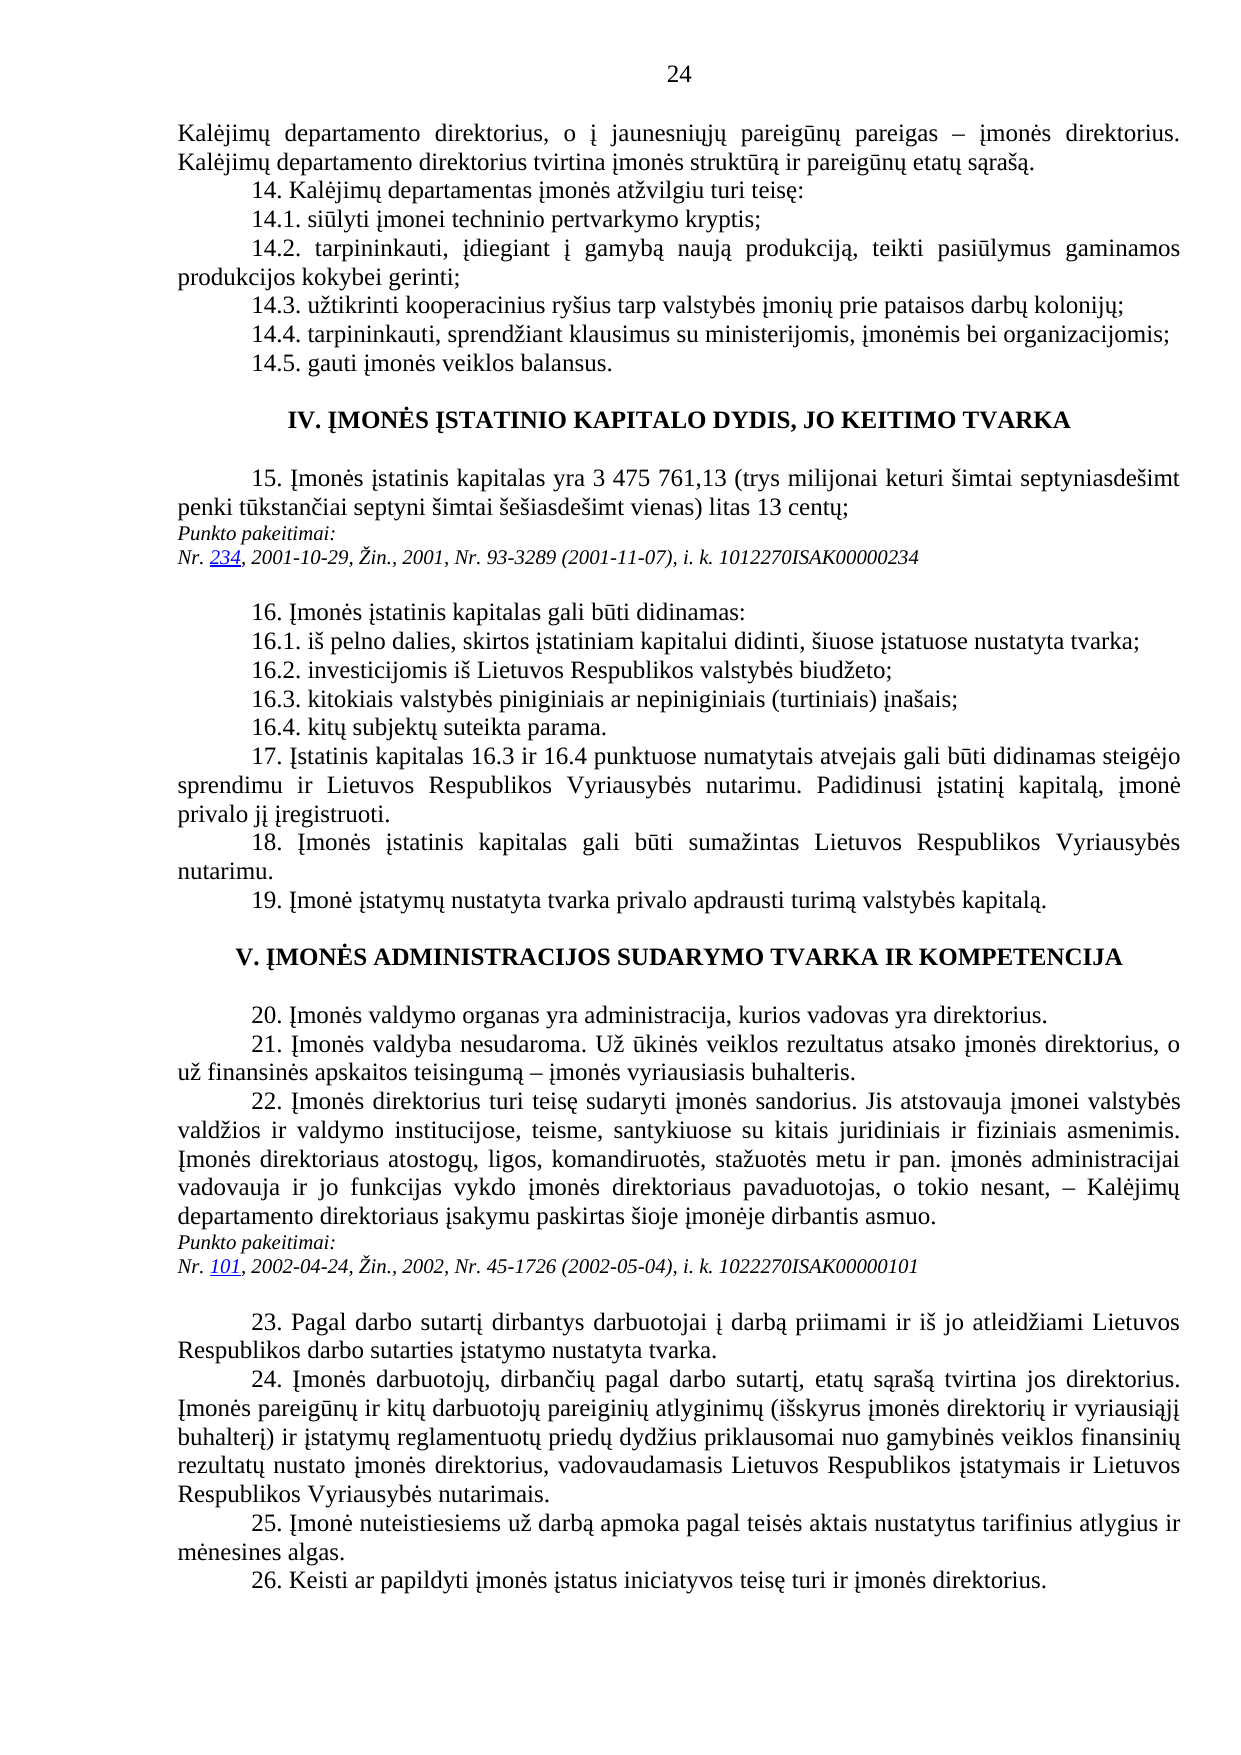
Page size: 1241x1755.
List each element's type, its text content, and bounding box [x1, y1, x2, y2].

text 14.2. tarpininkauti, įdiegiant į gamybą naują produkciją, teikti pasiūlymus gaminamos produkcijos kokybei gerinti; [177, 233, 1181, 291]
text 14.3. užtikrinti kooperacinius ryšius tarp valstybės įmonių prie pataisos darbų kolonijų; [177, 291, 1181, 319]
text 14.1. siūlyti įmonei techninio pertvarkymo kryptis; [177, 204, 1181, 233]
text Punkto pakeitimai: [177, 521, 1181, 545]
text Nr. 101, 2002-04-24, Žin., 2002, Nr. 45-1726 (2002-05-04), i. k. 1022270ISAK00000101 [177, 1254, 1181, 1278]
text 15. Įmonės įstatinis kapitalas yra 3 475 761,13 (trys milijonai keturi šimtai septyniasdešimt penki tūkstančiai septyni šimtai šešiasdešimt vienas) litas 13 centų; [177, 463, 1181, 521]
text 19. Įmonė įstatymų nustatyta tvarka privalo apdrausti turimą valstybės kapitalą. [177, 885, 1181, 914]
text 23. Pagal darbo sutartį dirbantys darbuotojai į darbą priimami ir iš jo atleidžiami Lietuvos Respublikos darbo sutarties įstatymo nustatyta tvarka. [177, 1307, 1181, 1364]
text 14. Kalėjimų departamentas įmonės atžvilgiu turi teisę: [177, 176, 1181, 204]
text 16.4. kitų subjektų suteikta parama. [177, 712, 1181, 741]
text Punkto pakeitimai: [177, 1230, 1181, 1254]
text Nr. 234, 2001-10-29, Žin., 2001, Nr. 93-3289 (2001-11-07), i. k. 1012270ISAK00000234 [177, 545, 1181, 569]
text Kalėjimų departamento direktorius, o į jaunesniųjų pareigūnų pareigas – įmonės direktorius. Kalėjimų departamento direktorius tvirtina įmonės struktūrą ir pareigūnų etatų sąrašą. [177, 118, 1181, 176]
text 16. Įmonės įstatinis kapitalas gali būti didinamas: [177, 597, 1181, 626]
text 26. Keisti ar papildyti įmonės įstatus iniciatyvos teisę turi ir įmonės direktorius. [177, 1566, 1181, 1594]
text 20. Įmonės valdymo organas yra administracija, kurios vadovas yra direktorius. [177, 1000, 1181, 1029]
text 17. Įstatinis kapitalas 16.3 ir 16.4 punktuose numatytais atvejais gali būti didinamas steigėjo sprendimu ir Lietuvos Respublikos Vyriausybės nutarimu. Padidinusi įstatinį kapitalą, įmonė privalo jį įregistruoti. [177, 741, 1181, 827]
text 22. Įmonės direktorius turi teisę sudaryti įmonės sandorius. Jis atstovauja įmonei valstybės valdžios ir valdymo institucijose, teisme, santykiuose su kitais juridiniais ir fiziniais asmenimis. Įmonės direktoriaus atostogų, ligos, komandiruotės, stažuotės metu ir pan. įmonės administracijai vadovauja ir jo funkcijas vykdo įmonės direktoriaus pavaduotojas, o tokio nesant, – Kalėjimų departamento direktoriaus įsakymu paskirtas šioje įmonėje dirbantis asmuo. [177, 1086, 1181, 1230]
text V. ĮMONĖS ADMINISTRACIJOS SUDARYMO TVARKA IR KOMPETENCIJA [177, 942, 1181, 971]
text 16.1. iš pelno dalies, skirtos įstatiniam kapitalui didinti, šiuose įstatuose nustatyta tvarka; [177, 626, 1181, 655]
text 14.4. tarpininkauti, sprendžiant klausimus su ministerijomis, įmonėmis bei organizacijomis; [177, 319, 1181, 348]
text IV. ĮMONĖS ĮSTATINIO KAPITALO DYDIS, JO KEITIMO TVARKA [177, 406, 1181, 434]
text 21. Įmonės valdyba nesudaroma. Už ūkinės veiklos rezultatus atsako įmonės direktorius, o už finansinės apskaitos teisingumą – įmonės vyriausiasis buhalteris. [177, 1029, 1181, 1086]
text 24. Įmonės darbuotojų, dirbančių pagal darbo sutartį, etatų sąrašą tvirtina jos direktorius. Įmonės pareigūnų ir kitų darbuotojų pareiginių atlyginimų (išskyrus įmonės direktorių ir vyriausiąjį buhalterį) ir įstatymų reglamentuotų priedų dydžius priklausomai nuo gamybinės veiklos finansinių rezultatų nustato įmonės direktorius, vadovaudamasis Lietuvos Respublikos įstatymais ir Lietuvos Respublikos Vyriausybės nutarimais. [177, 1364, 1181, 1508]
text 16.2. investicijomis iš Lietuvos Respublikos valstybės biudžeto; [177, 655, 1181, 684]
text 14.5. gauti įmonės veiklos balansus. [177, 348, 1181, 377]
text 16.3. kitokiais valstybės piniginiais ar nepiniginiais (turtiniais) įnašais; [177, 684, 1181, 712]
text 18. Įmonės įstatinis kapitalas gali būti sumažintas Lietuvos Respublikos Vyriausybės nutarimu. [177, 827, 1181, 885]
text 25. Įmonė nuteistiesiems už darbą apmoka pagal teisės aktais nustatytus tarifinius atlygius ir mėnesines algas. [177, 1508, 1181, 1566]
